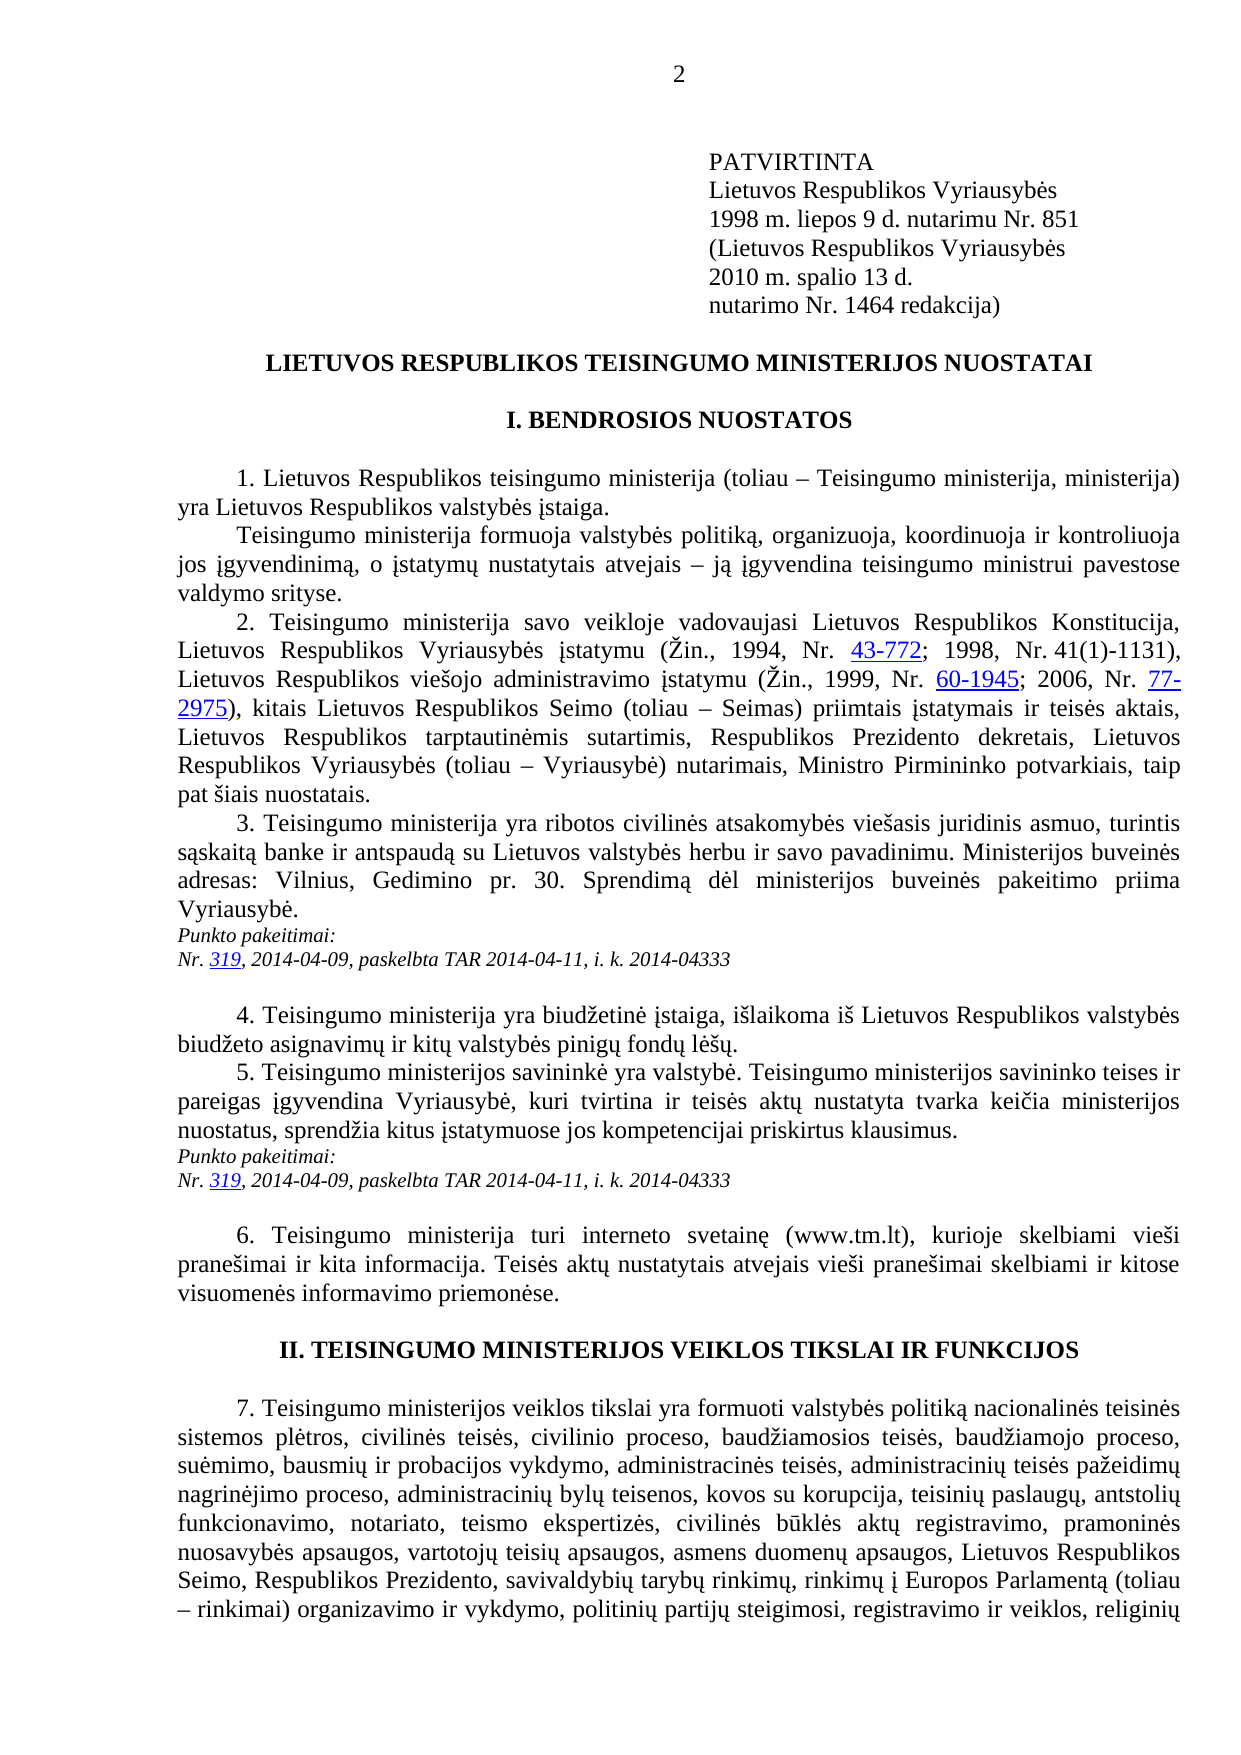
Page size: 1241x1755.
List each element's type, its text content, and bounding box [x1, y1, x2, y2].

text 2010 m. spalio 13 d. [177, 262, 1181, 291]
text 4. Teisingumo ministerija yra biudžetinė įstaiga, išlaikoma iš Lietuvos Respublikos valstybės biudžeto asignavimų ir kitų valstybės pinigų fondų lėšų. [177, 1000, 1181, 1057]
text Punkto pakeitimai: [177, 923, 1181, 947]
text 2. Teisingumo ministerija savo veikloje vadovaujasi Lietuvos Respublikos Konstitucija, Lietuvos Respublikos Vyriausybės įstatymu (Žin., 1994, Nr. 43-772; 1998, Nr. 41(1)-1131), Lietuvos Respublikos viešojo administravimo įstatymu (Žin., 1999, Nr. 60-1945; 2006, Nr. 77-2975), kitais Lietuvos Respublikos Seimo (toliau – Seimas) priimtais įstatymais ir teisės aktais, Lietuvos Respublikos tarptautinėmis sutartimis, Respublikos Prezidento dekretais, Lietuvos Respublikos Vyriausybės (toliau – Vyriausybė) nutarimais, Ministro Pirmininko potvarkiais, taip pat šiais nuostatais. [177, 607, 1181, 808]
text Teisingumo ministerija formuoja valstybės politiką, organizuoja, koordinuoja ir kontroliuoja jos įgyvendinimą, o įstatymų nustatytais atvejais – ją įgyvendina teisingumo ministrui pavestose valdymo srityse. [177, 521, 1181, 607]
text II. TEISINGUMO MINISTERIJOS VEIKLOS TIKSLAI IR FUNKCIJOS [177, 1336, 1181, 1364]
text 3. Teisingumo ministerija yra ribotos civilinės atsakomybės viešasis juridinis asmuo, turintis sąskaitą banke ir antspaudą su Lietuvos valstybės herbu ir savo pavadinimu. Ministerijos buveinės adresas: Vilnius, Gedimino pr. 30. Sprendimą dėl ministerijos buveinės pakeitimo priima Vyriausybė. [177, 808, 1181, 923]
text (Lietuvos Respublikos Vyriausybės [177, 233, 1181, 262]
text nutarimo Nr. 1464 redakcija) [177, 291, 1181, 319]
text 6. Teisingumo ministerija turi interneto svetainę (www.tm.lt), kurioje skelbiami vieši pranešimai ir kita informacija. Teisės aktų nustatytais atvejais vieši pranešimai skelbiami ir kitose visuomenės informavimo priemonėse. [177, 1221, 1181, 1307]
text 7. Teisingumo ministerijos veiklos tikslai yra formuoti valstybės politiką nacionalinės teisinės sistemos plėtros, civilinės teisės, civilinio proceso, baudžiamosios teisės, baudžiamojo proceso, suėmimo, bausmių ir probacijos vykdymo, administracinės teisės, administracinių teisės pažeidimų nagrinėjimo proceso, administracinių bylų teisenos, kovos su korupcija, teisinių paslaugų, antstolių funkcionavimo, notariato, teismo ekspertizės, civilinės būklės aktų registravimo, pramoninės nuosavybės apsaugos, vartotojų teisių apsaugos, asmens duomenų apsaugos, Lietuvos Respublikos Seimo, Respublikos Prezidento, savivaldybių tarybų rinkimų, rinkimų į Europos Parlamentą (toliau – rinkimai) organizavimo ir vykdymo, politinių partijų steigimosi, registravimo ir veiklos, religinių [177, 1393, 1181, 1623]
text 1. Lietuvos Respublikos teisingumo ministerija (toliau – Teisingumo ministerija, ministerija) yra Lietuvos Respublikos valstybės įstaiga. [177, 463, 1181, 521]
text LIETUVOS RESPUBLIKOS TEISINGUMO MINISTERIJOS NUOSTATAI [177, 348, 1181, 377]
text Nr. 319, 2014-04-09, paskelbta TAR 2014-04-11, i. k. 2014-04333 [177, 1168, 1181, 1192]
text Punkto pakeitimai: [177, 1144, 1181, 1168]
text 5. Teisingumo ministerijos savininkė yra valstybė. Teisingumo ministerijos savininko teises ir pareigas įgyvendina Vyriausybė, kuri tvirtina ir teisės aktų nustatyta tvarka keičia ministerijos nuostatus, sprendžia kitus įstatymuose jos kompetencijai priskirtus klausimus. [177, 1057, 1181, 1144]
text I. BENDROSIOS NUOSTATOS [177, 406, 1181, 434]
text 1998 m. liepos 9 d. nutarimu Nr. 851 [177, 204, 1181, 233]
text Lietuvos Respublikos Vyriausybės [177, 176, 1181, 204]
text Patvirtinta [177, 147, 1181, 176]
text Nr. 319, 2014-04-09, paskelbta TAR 2014-04-11, i. k. 2014-04333 [177, 947, 1181, 971]
